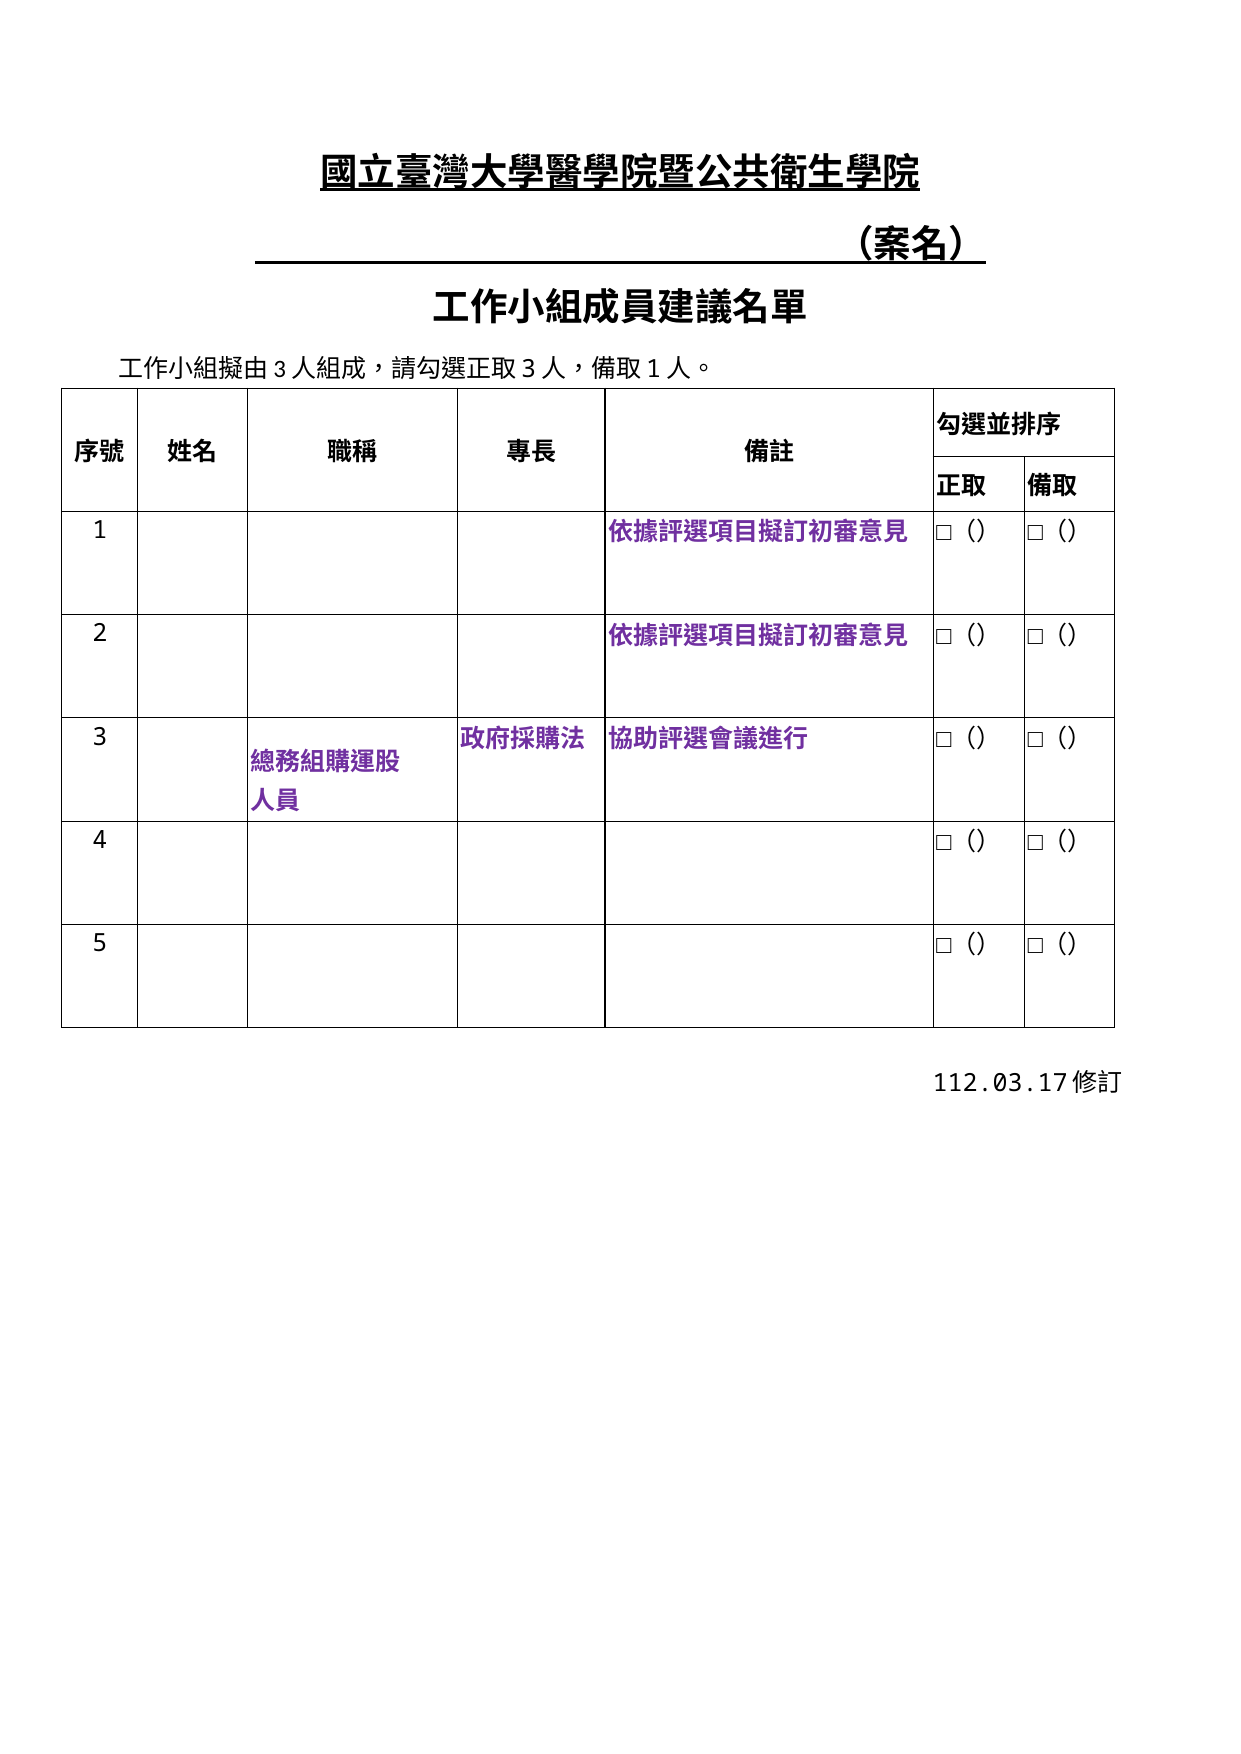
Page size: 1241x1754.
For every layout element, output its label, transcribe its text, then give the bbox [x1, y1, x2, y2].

table_header 備註 [606, 389, 933, 511]
table_cell 正取 [934, 457, 1024, 511]
table_header 專長 [458, 389, 604, 511]
table_cell 協助評選會議進行 [606, 718, 933, 821]
table_cell □（） [1025, 512, 1114, 614]
text 國立臺灣大學醫學院暨公共衛生學院 [118, 127, 1122, 189]
table_header 姓名 [138, 389, 247, 511]
text 112.03.17修訂 [118, 1062, 1122, 1098]
table_cell 總務組購運股 人員 [248, 718, 457, 821]
table_cell 依據評選項目擬訂初審意見 [606, 615, 933, 717]
table_cell [138, 615, 247, 717]
table_header 勾選並排序 [934, 389, 1114, 456]
table_cell [248, 925, 457, 1027]
table_cell □（） [934, 512, 1024, 614]
table_cell [138, 822, 247, 924]
table_cell [248, 512, 457, 614]
table_header 職稱 [248, 389, 457, 511]
table_cell [458, 925, 604, 1027]
table_cell [138, 718, 247, 821]
table_cell □（） [934, 925, 1024, 1027]
table_cell [458, 822, 604, 924]
table_cell □（） [1025, 718, 1114, 821]
table_header 序號 [62, 389, 137, 511]
table_cell 政府採購法 [458, 718, 604, 821]
table_cell 3 [62, 718, 137, 821]
table_cell 4 [62, 822, 137, 924]
table_cell 2 [62, 615, 137, 717]
table_cell [606, 822, 933, 924]
table_cell [248, 822, 457, 924]
table_cell 1 [62, 512, 137, 614]
table_cell □（） [934, 822, 1024, 924]
table_cell □（） [934, 718, 1024, 821]
table_cell [248, 615, 457, 717]
text （案名） [118, 200, 1122, 262]
table_cell □（） [934, 615, 1024, 717]
table_cell 備取 [1025, 457, 1114, 511]
text 工作小組成員建議名單 [118, 262, 1122, 325]
table_cell 5 [62, 925, 137, 1027]
table_cell [138, 925, 247, 1027]
table_cell [138, 512, 247, 614]
text 工作小組擬由3人組成，請勾選正取3人，備取1人。 [118, 325, 1122, 387]
table_cell 依據評選項目擬訂初審意見 [606, 512, 933, 614]
table_cell □（） [1025, 925, 1114, 1027]
table_cell [606, 925, 933, 1027]
table_cell [458, 615, 604, 717]
table_cell [458, 512, 604, 614]
table_cell □（） [1025, 615, 1114, 717]
table_cell □（） [1025, 822, 1114, 924]
